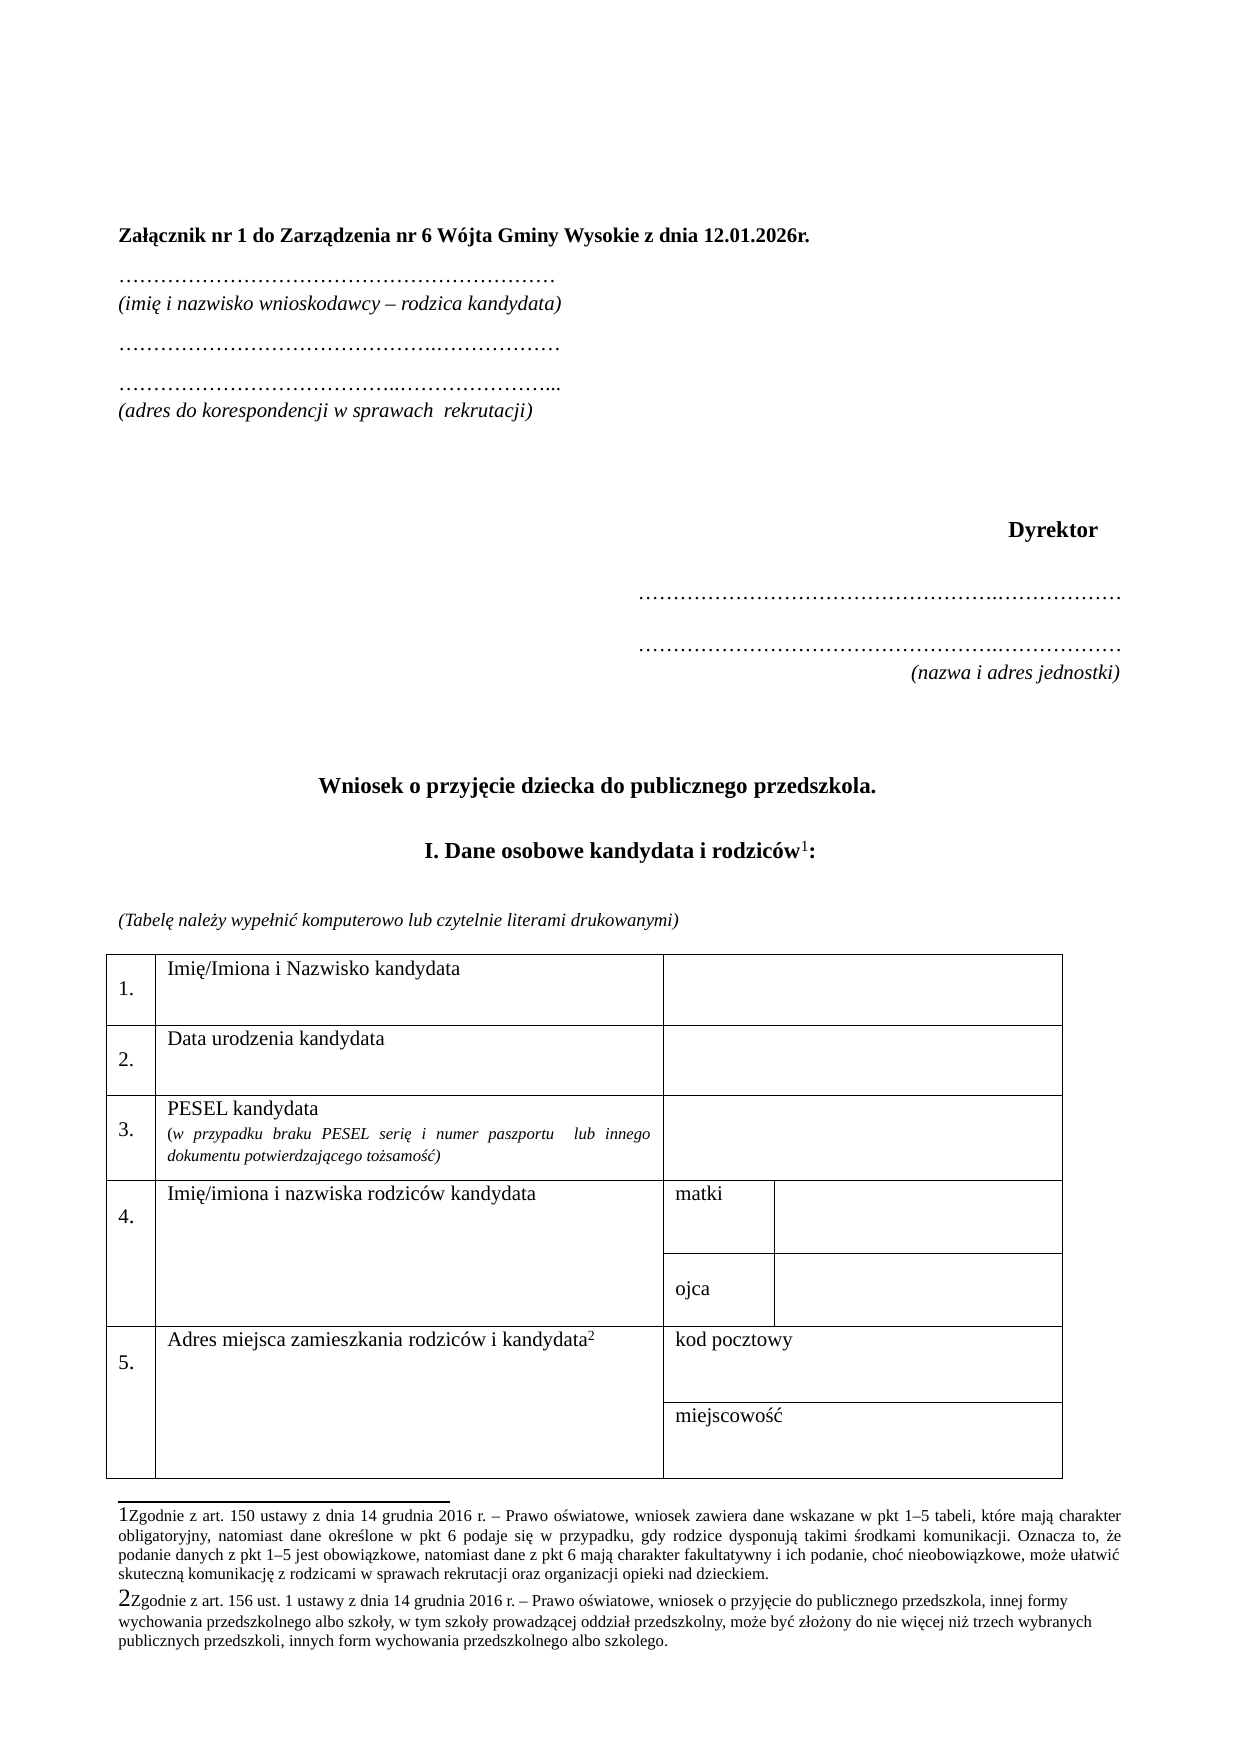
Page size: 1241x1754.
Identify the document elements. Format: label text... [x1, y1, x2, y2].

table_cell miejscowość [664, 1403, 1062, 1477]
table_cell [1063, 1095, 1067, 1180]
table_cell [775, 1254, 1062, 1326]
text (imię i nazwisko wnioskodawcy – rodzica kandydata) [118, 291, 1122, 315]
text I. Dane osobowe kandydata i rodziców: [118, 837, 1122, 863]
table_cell [775, 1181, 1062, 1253]
text Załącznik nr 1 do Zarządzenia nr 6 Wójta Gminy Wysokie z dnia 12.01.2026r. [118, 223, 1122, 247]
table_cell matki [664, 1181, 774, 1253]
table_cell [1063, 1326, 1067, 1402]
table_cell [1063, 1402, 1067, 1477]
table_cell 2. [107, 1026, 155, 1095]
text (adres do korespondencji w sprawach rekrutacji) [118, 398, 1122, 422]
table_cell 3. [107, 1096, 155, 1180]
table_cell 5. [107, 1327, 155, 1477]
text Zgodnie z art. 150 ustawy z dnia 14 grudnia 2016 r. – Prawo oświatowe, wniosek zawiera dane wskazane w pkt 1–5 tabeli, które mają charakter obligatoryjny, natomiast dane określone w pkt 6 podaje się w przypadku, gdy rodzice dysponują takimi środkami komunikacji. Oznacza to, że podanie danych z pkt 1–5 jest obowiązkowe, natomiast dane z pkt 6 mają charakter fakultatywny i ich podanie, choć nieobowiązkowe, może ułatwić skuteczną komunikację z rodzicami w sprawach rekrutacji oraz organizacji opieki nad dzieckiem. [118, 1502, 1122, 1583]
table_cell [664, 1096, 1062, 1180]
table_cell Data urodzenia kandydata [156, 1026, 663, 1095]
table_header Imię/Imiona i Nazwisko kandydata [156, 955, 663, 1025]
text ……………………………………….……………… [118, 331, 1122, 355]
table_cell [1063, 1253, 1067, 1326]
table_cell 4. [107, 1181, 155, 1326]
table_cell ojca [664, 1254, 774, 1326]
table_cell [1063, 1180, 1067, 1253]
table_cell kod pocztowy [664, 1327, 1062, 1402]
text (Tabelę należy wypełnić komputerowo lub czytelnie literami drukowanymi) [118, 909, 1122, 930]
table_cell [664, 1026, 1062, 1095]
table_header 1. [107, 955, 155, 1025]
table_header [664, 955, 1062, 1025]
table_cell Imię/imiona i nazwiska rodziców kandydata [156, 1181, 663, 1326]
text Dyrektor [118, 516, 1122, 542]
table_cell [1063, 1025, 1067, 1095]
text Wniosek o przyjęcie dziecka do publicznego przedszkola. [118, 771, 1122, 799]
table_cell Adres miejsca zamieszkania rodziców i kandydata [156, 1327, 663, 1477]
text …………………………………………….……………… (nazwa i adres jednostki) [118, 632, 1122, 684]
table_cell PESEL kandydata (w przypadku braku PESEL serię i numer paszportu lub innego dokumentu potwierdzającego tożsamość) [156, 1096, 663, 1180]
table_header [1063, 954, 1067, 1025]
text …………………………………..…………………... [118, 371, 1122, 395]
text ……………………………………………………… [118, 263, 1122, 287]
text …………………………………………….……………… [118, 580, 1122, 604]
